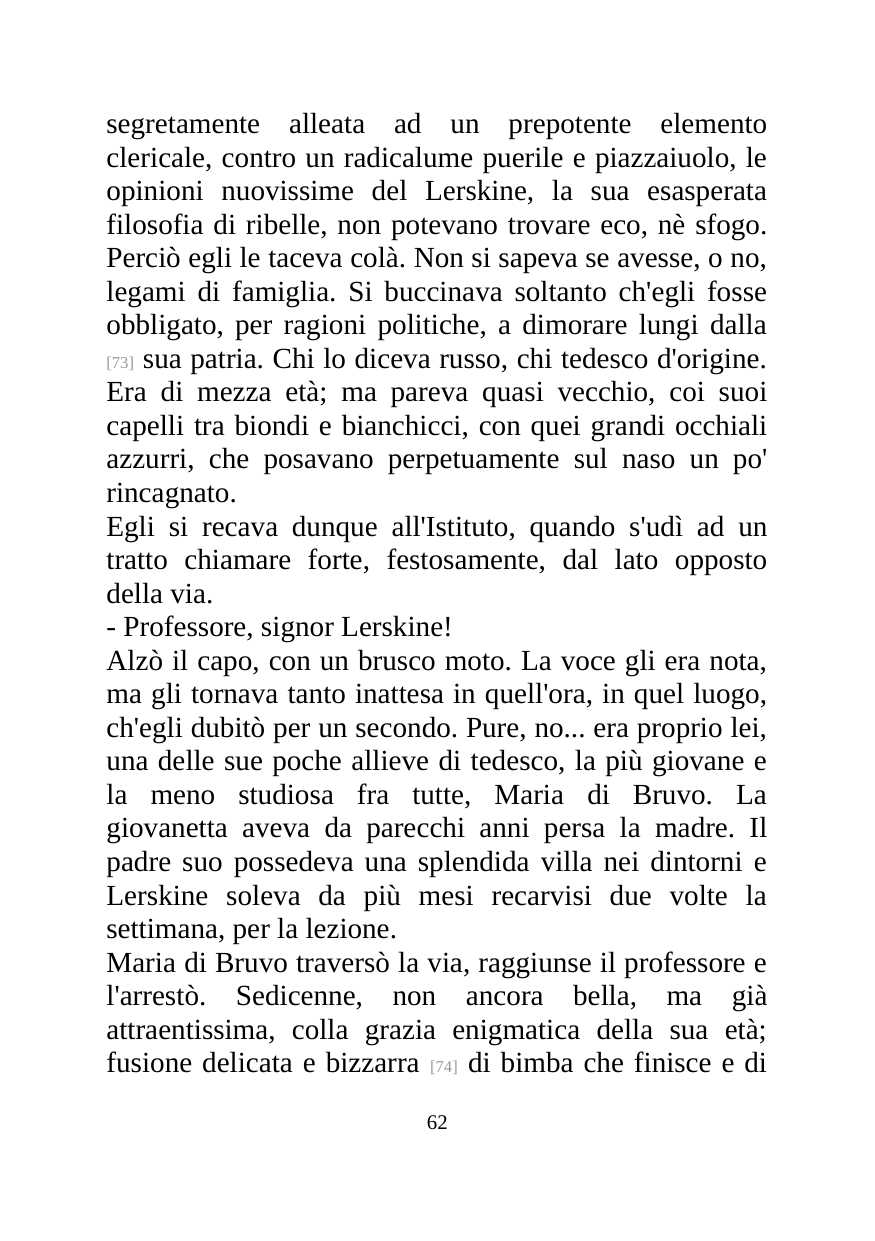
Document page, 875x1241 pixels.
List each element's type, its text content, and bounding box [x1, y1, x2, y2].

text Egli si recava dunque all'Istituto, quando s'udì ad un tratto chiamare forte, festosamente, dal lato opposto della via. [106, 509, 768, 609]
text - Professore, signor Lerskine! [106, 609, 768, 643]
text Alzò il capo, con un brusco moto. La voce gli era nota, ma gli tornava tanto inattesa in quell'ora, in quel luogo, ch'egli dubitò per un secondo. Pure, no... era proprio lei, una delle sue poche allieve di tedesco, la più giovane e la meno studiosa fra tutte, Maria di Bruvo. La giovanetta aveva da parecchi anni persa la madre. Il padre suo possedeva una splendida villa nei dintorni e Lerskine soleva da più mesi recarvisi due volte la settimana, per la lezione. [106, 643, 768, 945]
text Maria di Bruvo traversò la via, raggiunse il professore e l'arrestò. Sedicenne, non ancora bella, ma già attraentissima, colla grazia enigmatica della sua età; fusione delicata e bizzarra [74] di bimba che finisce e di [106, 945, 768, 1079]
text segretamente alleata ad un prepotente elemento clericale, contro un radicalume puerile e piazzaiuolo, le opinioni nuovissime del Lerskine, la sua esasperata filosofia di ribelle, non potevano trovare eco, nè sfogo. Perciò egli le taceva colà. Non si sapeva se avesse, o no, legami di famiglia. Si buccinava soltanto ch'egli fosse obbligato, per ragioni politiche, a dimorare lungi dalla [73] sua patria. Chi lo diceva russo, chi tedesco d'origine. Era di mezza età; ma pareva quasi vecchio, coi suoi capelli tra biondi e bianchicci, con quei grandi occhiali azzurri, che posavano perpetuamente sul naso un po' rincagnato. [106, 106, 768, 509]
